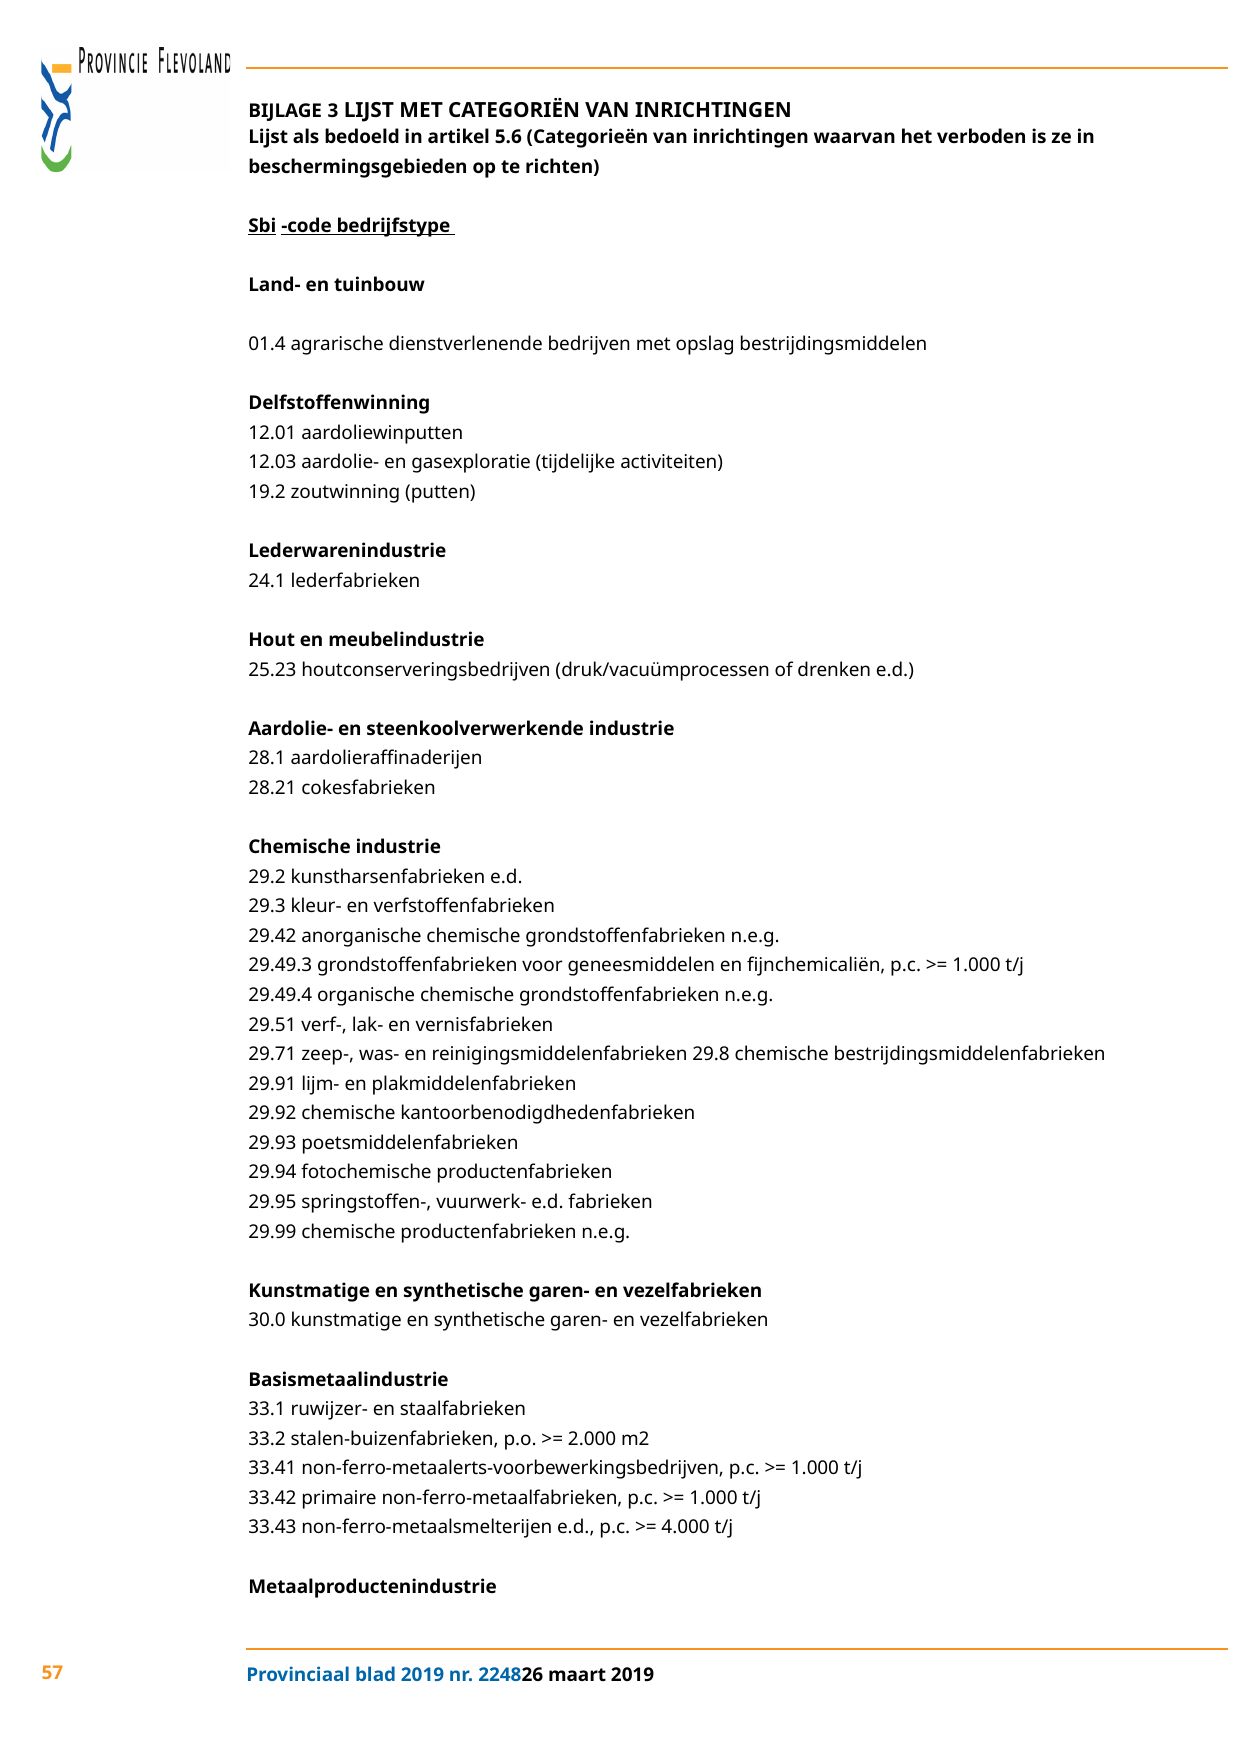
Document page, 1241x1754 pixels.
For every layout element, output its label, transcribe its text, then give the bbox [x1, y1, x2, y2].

text 12.03 aardolie- en gasexploratie (tijdelijke activiteiten) [248, 449, 1152, 474]
text 19.2 zoutwinning (putten) [248, 478, 1152, 504]
text 33.2 stalen-buizenfabrieken, p.o. >= 2.000 m2 [248, 1425, 1152, 1451]
text 33.42 primaire non-ferro-metaalfabrieken, p.c. >= 1.000 t/j [248, 1484, 1152, 1510]
text 29.3 kleur- en verfstoffenfabrieken [248, 892, 1152, 918]
text 29.99 chemische productenfabrieken n.e.g. [248, 1218, 1152, 1244]
text Lederwarenindustrie [248, 537, 1152, 563]
text 29.92 chemische kantoorbenodigdhedenfabrieken [248, 1099, 1152, 1125]
text 01.4 agrarische dienstverlenende bedrijven met opslag bestrijdingsmiddelen [248, 330, 1152, 356]
text 29.42 anorganische chemische grondstoffenfabrieken n.e.g. [248, 922, 1152, 948]
text 33.43 non-ferro-metaalsmelterijen e.d., p.c. >= 4.000 t/j [248, 1514, 1152, 1539]
text 24.1 lederfabrieken [248, 567, 1152, 593]
text 33.41 non-ferro-metaalerts-voorbewerkingsbedrijven, p.c. >= 1.000 t/j [248, 1454, 1152, 1480]
text 30.0 kunstmatige en synthetische garen- en vezelfabrieken [248, 1307, 1152, 1332]
text Sbi -code bedrijfstype [248, 212, 1152, 238]
text Metaalproductenindustrie [248, 1573, 1152, 1599]
text 29.49.3 grondstoffenfabrieken voor geneesmiddelen en fijnchemicaliën, p.c. >= 1.000 t/j [248, 952, 1152, 977]
text 29.49.4 organische chemische grondstoffenfabrieken n.e.g. [248, 981, 1152, 1007]
text Basismetaalindustrie [248, 1366, 1152, 1392]
text 29.71 zeep-, was- en reinigingsmiddelenfabrieken 29.8 chemische bestrijdingsmiddelenfabrieken [248, 1040, 1152, 1066]
text Lijst als bedoeld in artikel 5.6 (Categorieën van inrichtingen waarvan het verboden is ze in beschermingsgebieden op te richten) [248, 123, 1152, 179]
text Hout en meubelindustrie [248, 626, 1152, 652]
text Chemische industrie [248, 833, 1152, 859]
text Delfstoffenwinning [248, 389, 1152, 415]
text BIJLAGE 3 LIJST MET CATEGORIËN VAN INRICHTINGEN [248, 95, 1152, 123]
text 25.23 houtconserveringsbedrijven (druk/vacuümprocessen of drenken e.d.) [248, 656, 1152, 682]
text 28.21 cokesfabrieken [248, 774, 1152, 800]
text 33.1 ruwijzer- en staalfabrieken [248, 1395, 1152, 1421]
text 12.01 aardoliewinputten [248, 419, 1152, 445]
text 29.51 verf-, lak- en vernisfabrieken [248, 1011, 1152, 1037]
text Kunstmatige en synthetische garen- en vezelfabrieken [248, 1277, 1152, 1303]
text 29.94 fotochemische productenfabrieken [248, 1159, 1152, 1184]
text Aardolie- en steenkoolverwerkende industrie [248, 715, 1152, 741]
text 29.91 lijm- en plakmiddelenfabrieken [248, 1070, 1152, 1096]
text 29.2 kunstharsenfabrieken e.d. [248, 863, 1152, 889]
text 29.93 poetsmiddelenfabrieken [248, 1129, 1152, 1155]
picture [41, 47, 231, 172]
text 29.95 springstoffen-, vuurwerk- e.d. fabrieken [248, 1188, 1152, 1214]
text Land- en tuinbouw [248, 271, 1152, 297]
text 28.1 aardolieraffinaderijen [248, 744, 1152, 770]
